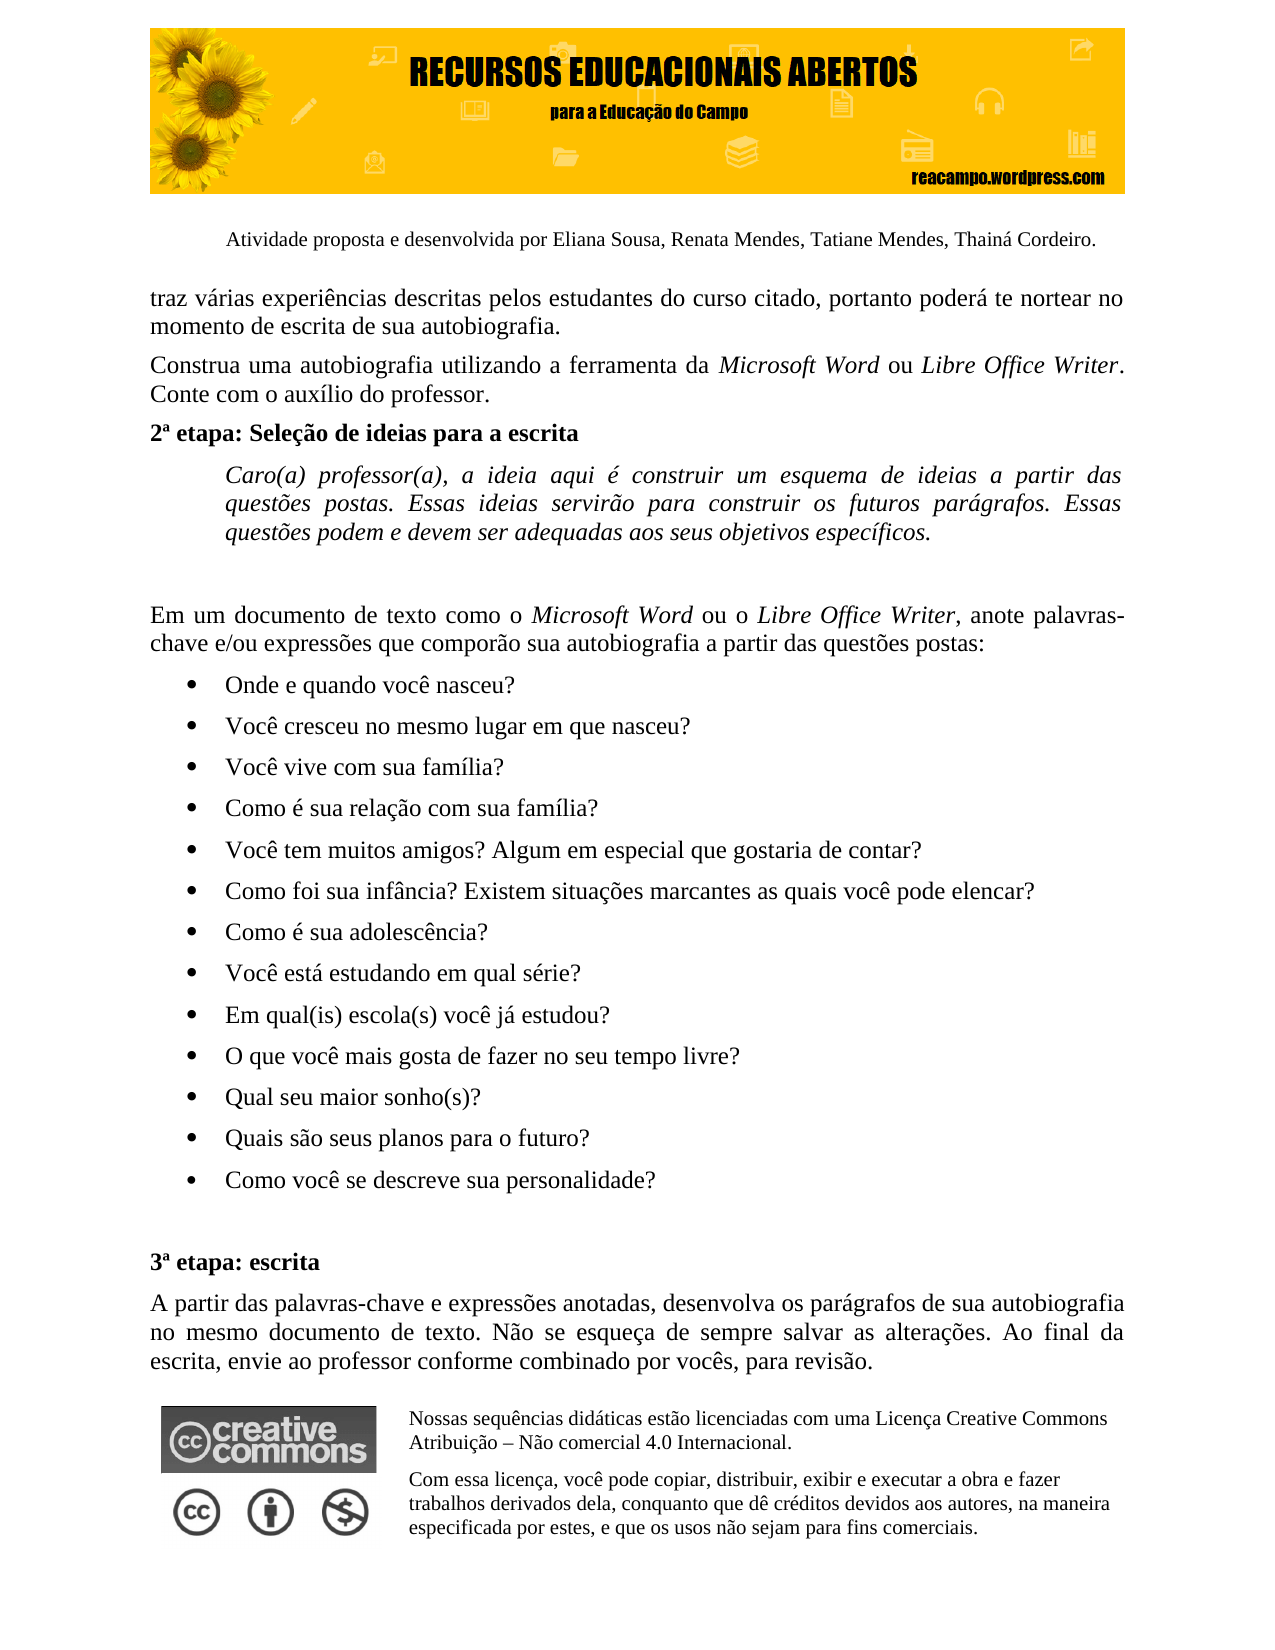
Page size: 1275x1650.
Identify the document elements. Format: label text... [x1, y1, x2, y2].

list Em qual(is) escola(s) você já estudou? [187, 1000, 1125, 1028]
list Você está estudando em qual série? [187, 958, 1125, 987]
list Onde e quando você nasceu? [187, 670, 1125, 698]
list Você cresceu no mesmo lugar em que nasceu? [187, 711, 1125, 740]
text 2ª etapa: Seleção de ideias para a escrita [150, 418, 1125, 447]
text Caro(a) professor(a), a ideia aqui é construir um esquema de ideias a partir das questões postas. Essas ideias servirão para construir os futuros parágrafos. Essas questões podem e devem ser adequadas aos seus objetivos específicos. [225, 460, 1125, 546]
list Quais são seus planos para o futuro? [187, 1123, 1125, 1152]
list Como é sua relação com sua família? [187, 793, 1125, 822]
list Você tem muitos amigos? Algum em especial que gostaria de contar? [187, 835, 1125, 863]
list Como você se descreve sua personalidade? [187, 1165, 1125, 1193]
list O que você mais gosta de fazer no seu tempo livre? [187, 1041, 1125, 1070]
text Em um documento de texto como o Microsoft Word ou o Libre Office Writer, anote palavras-chave e/ou expressões que comporão sua autobiografia a partir das questões postas: [150, 600, 1125, 657]
list Como foi sua infância? Existem situações marcantes as quais você pode elencar? [187, 876, 1125, 905]
list Você vive com sua família? [187, 752, 1125, 781]
text Construa uma autobiografia utilizando a ferramenta da Microsoft Word ou Libre Office Writer. Conte com o auxílio do professor. [150, 351, 1125, 408]
list Como é sua adolescência? [187, 917, 1125, 946]
text 3ª etapa: escrita [150, 1247, 1125, 1276]
list Qual seu maior sonho(s)? [187, 1082, 1125, 1111]
text traz várias experiências descritas pelos estudantes do curso citado, portanto poderá te nortear no momento de escrita de sua autobiografia. [150, 283, 1125, 340]
text A partir das palavras-chave e expressões anotadas, desenvolva os parágrafos de sua autobiografia no mesmo documento de texto. Não se esqueça de sempre salvar as alterações. Ao final da escrita, envie ao professor conforme combinado por vocês, para revisão. [150, 1288, 1125, 1375]
